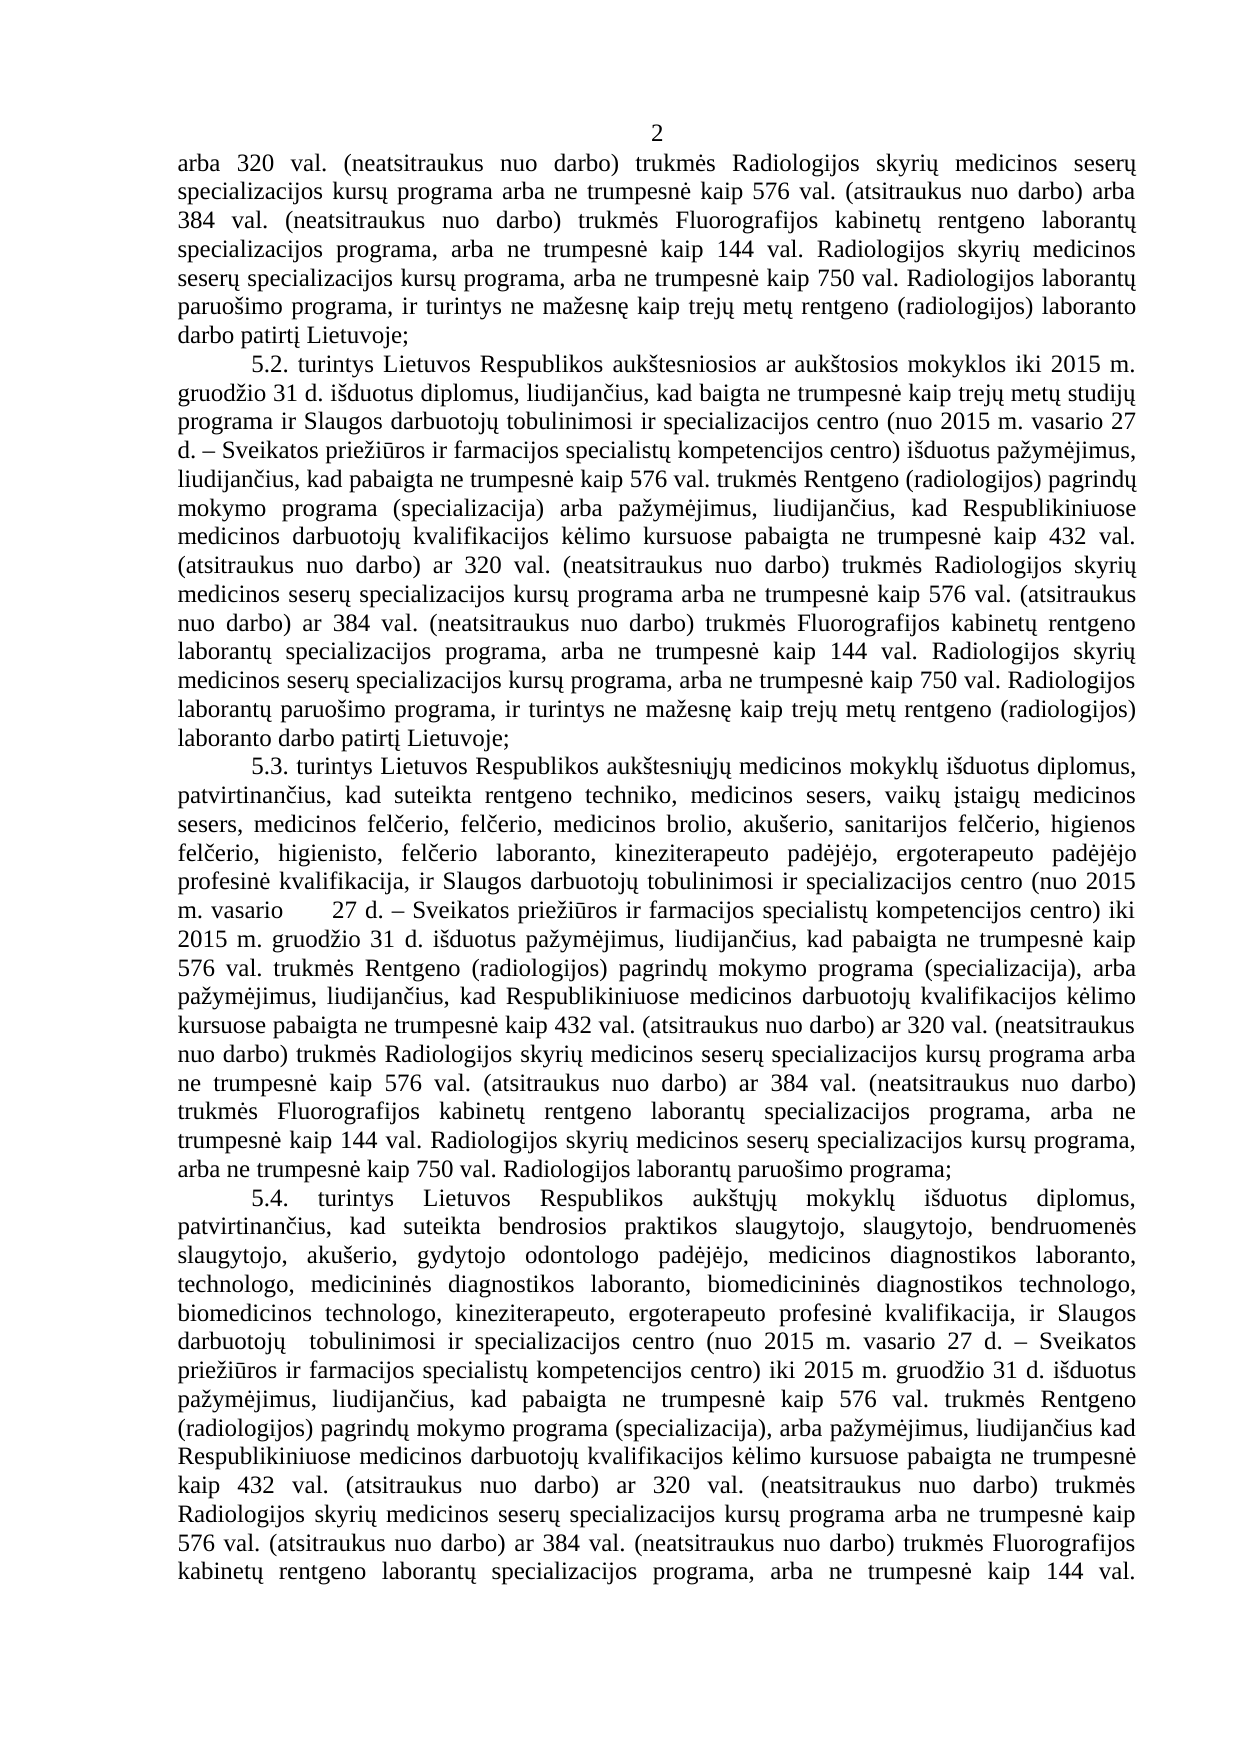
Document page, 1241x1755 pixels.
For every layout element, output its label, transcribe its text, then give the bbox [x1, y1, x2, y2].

text 5.3. turintys Lietuvos Respublikos aukštesniųjų medicinos mokyklų išduotus diplomus, patvirtinančius, kad suteikta rentgeno techniko, medicinos sesers, vaikų įstaigų medicinos sesers, medicinos felčerio, felčerio, medicinos brolio, akušerio, sanitarijos felčerio, higienos felčerio, higienisto, felčerio laboranto, kineziterapeuto padėjėjo, ergoterapeuto padėjėjo profesinė kvalifikacija, ir Slaugos darbuotojų tobulinimosi ir specializacijos centro (nuo 2015 m. vasario 27 d. – Sveikatos priežiūros ir farmacijos specialistų kompetencijos centro) iki 2015 m. gruodžio 31 d. išduotus pažymėjimus, liudijančius, kad pabaigta ne trumpesnė kaip 576 val. trukmės Rentgeno (radiologijos) pagrindų mokymo programa (specializacija), arba pažymėjimus, liudijančius, kad Respublikiniuose medicinos darbuotojų kvalifikacijos kėlimo kursuose pabaigta ne trumpesnė kaip 432 val. (atsitraukus nuo darbo) ar 320 val. (neatsitraukus nuo darbo) trukmės Radiologijos skyrių medicinos seserų specializacijos kursų programa arba ne trumpesnė kaip 576 val. (atsitraukus nuo darbo) ar 384 val. (neatsitraukus nuo darbo) trukmės Fluorografijos kabinetų rentgeno laborantų specializacijos programa, arba ne trumpesnė kaip 144 val. Radiologijos skyrių medicinos seserų specializacijos kursų programa, arba ne trumpesnė kaip 750 val. Radiologijos laborantų paruošimo programa; [177, 751, 1137, 1183]
text 5.4. turintys Lietuvos Respublikos aukštųjų mokyklų išduotus diplomus, patvirtinančius, kad suteikta bendrosios praktikos slaugytojo, slaugytojo, bendruomenės slaugytojo, akušerio, gydytojo odontologo padėjėjo, medicinos diagnostikos laboranto, technologo, medicininės diagnostikos laboranto, biomedicininės diagnostikos technologo, biomedicinos technologo, kineziterapeuto, ergoterapeuto profesinė kvalifikacija, ir Slaugos darbuotojų tobulinimosi ir specializacijos centro (nuo 2015 m. vasario 27 d. – Sveikatos priežiūros ir farmacijos specialistų kompetencijos centro) iki 2015 m. gruodžio 31 d. išduotus pažymėjimus, liudijančius, kad pabaigta ne trumpesnė kaip 576 val. trukmės Rentgeno (radiologijos) pagrindų mokymo programa (specializacija), arba pažymėjimus, liudijančius kad Respublikiniuose medicinos darbuotojų kvalifikacijos kėlimo kursuose pabaigta ne trumpesnė kaip 432 val. (atsitraukus nuo darbo) ar 320 val. (neatsitraukus nuo darbo) trukmės Radiologijos skyrių medicinos seserų specializacijos kursų programa arba ne trumpesnė kaip 576 val. (atsitraukus nuo darbo) ar 384 val. (neatsitraukus nuo darbo) trukmės Fluorografijos kabinetų rentgeno laborantų specializacijos programa, arba ne trumpesnė kaip 144 val. [177, 1183, 1137, 1585]
text arba 320 val. (neatsitraukus nuo darbo) trukmės Radiologijos skyrių medicinos seserų specializacijos kursų programa arba ne trumpesnė kaip 576 val. (atsitraukus nuo darbo) arba 384 val. (neatsitraukus nuo darbo) trukmės Fluorografijos kabinetų rentgeno laborantų specializacijos programa, arba ne trumpesnė kaip 144 val. Radiologijos skyrių medicinos seserų specializacijos kursų programa, arba ne trumpesnė kaip 750 val. Radiologijos laborantų paruošimo programa, ir turintys ne mažesnę kaip trejų metų rentgeno (radiologijos) laboranto darbo patirtį Lietuvoje; [177, 148, 1137, 349]
text 5.2. turintys Lietuvos Respublikos aukštesniosios ar aukštosios mokyklos iki 2015 m. gruodžio 31 d. išduotus diplomus, liudijančius, kad baigta ne trumpesnė kaip trejų metų studijų programa ir Slaugos darbuotojų tobulinimosi ir specializacijos centro (nuo 2015 m. vasario 27 d. – Sveikatos priežiūros ir farmacijos specialistų kompetencijos centro) išduotus pažymėjimus, liudijančius, kad pabaigta ne trumpesnė kaip 576 val. trukmės Rentgeno (radiologijos) pagrindų mokymo programa (specializacija) arba pažymėjimus, liudijančius, kad Respublikiniuose medicinos darbuotojų kvalifikacijos kėlimo kursuose pabaigta ne trumpesnė kaip 432 val. (atsitraukus nuo darbo) ar 320 val. (neatsitraukus nuo darbo) trukmės Radiologijos skyrių medicinos seserų specializacijos kursų programa arba ne trumpesnė kaip 576 val. (atsitraukus nuo darbo) ar 384 val. (neatsitraukus nuo darbo) trukmės Fluorografijos kabinetų rentgeno laborantų specializacijos programa, arba ne trumpesnė kaip 144 val. Radiologijos skyrių medicinos seserų specializacijos kursų programa, arba ne trumpesnė kaip 750 val. Radiologijos laborantų paruošimo programa, ir turintys ne mažesnę kaip trejų metų rentgeno (radiologijos) laboranto darbo patirtį Lietuvoje; [177, 349, 1137, 751]
